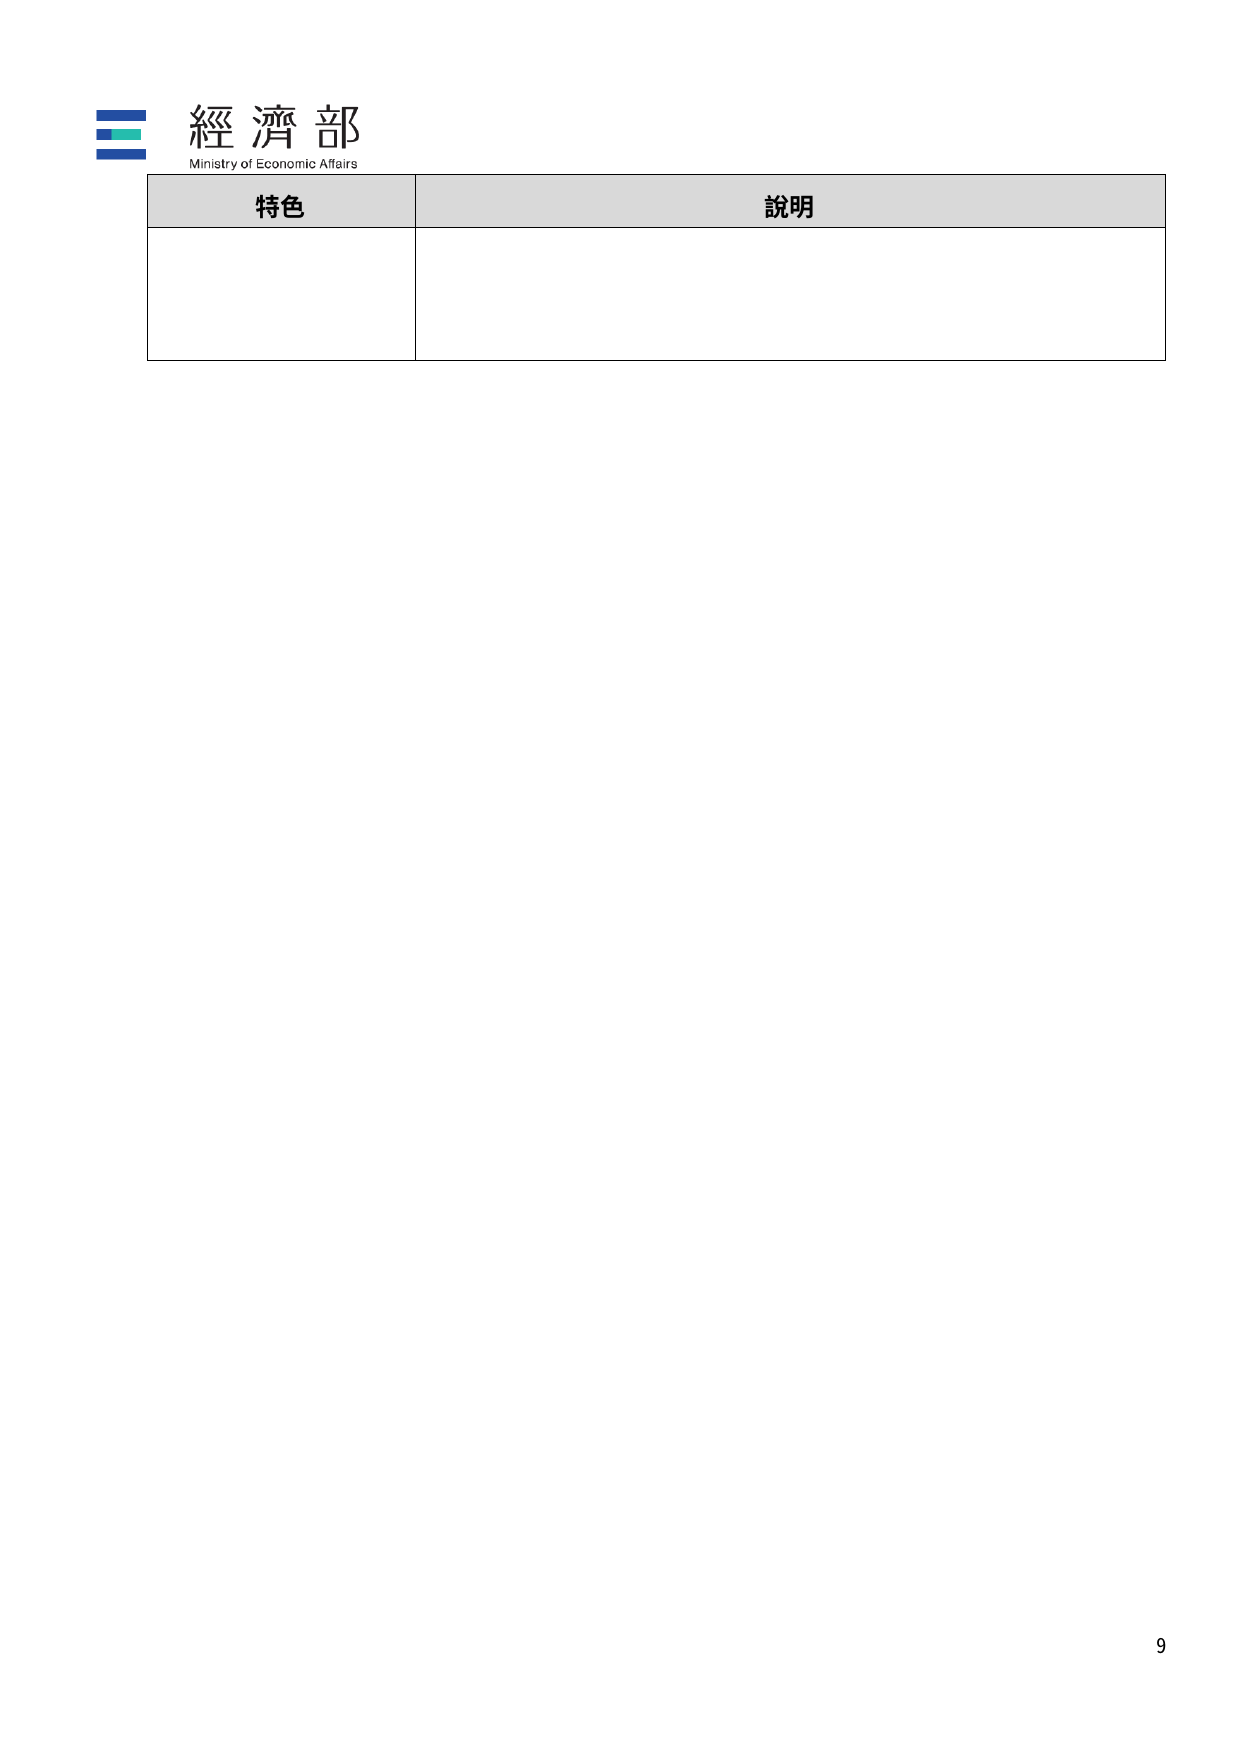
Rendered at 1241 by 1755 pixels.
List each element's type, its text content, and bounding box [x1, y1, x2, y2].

table_cell [148, 228, 415, 360]
table_cell [416, 228, 1165, 360]
table_header 說明 [416, 175, 1165, 227]
table_header 特色 [148, 175, 415, 227]
